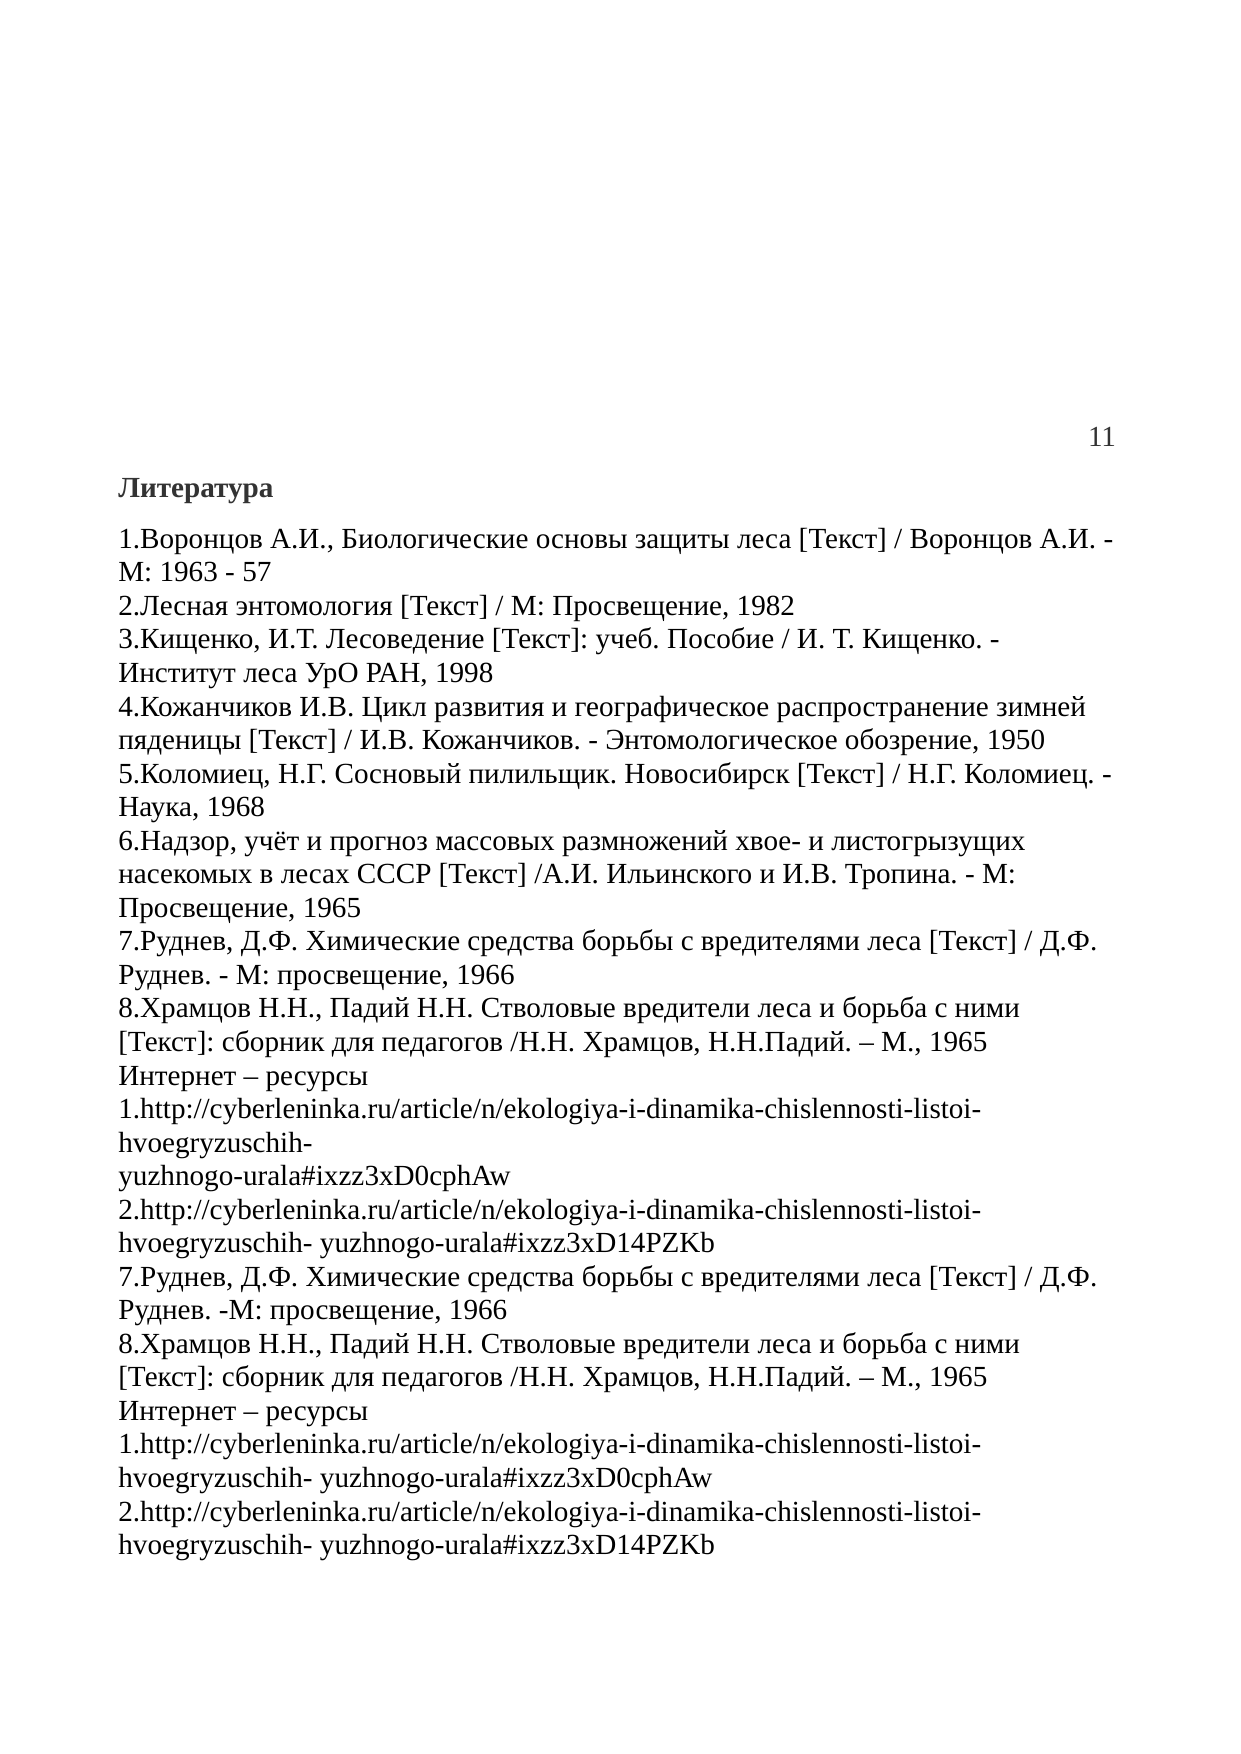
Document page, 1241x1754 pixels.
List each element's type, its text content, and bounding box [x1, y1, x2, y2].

text 6.Надзор, учёт и прогноз массовых размножений хвое- и листогрызущих насекомых в лесах СССР [Текст] /А.И. Ильинского и И.В. Тропина. - М: Просвещение, 1965 [118, 823, 1122, 923]
text 4.Кожанчиков И.В. Цикл развития и географическое распространение зимней пяденицы [Текст] / И.В. Кожанчиков. - Энтомологическое обозрение, 1950 [118, 689, 1122, 756]
text 1.http://cyberleninka.ru/article/n/ekologiya-i-dinamika-chislennosti-listoi-hvoegryzuschih- [118, 1091, 1122, 1158]
text Литература [118, 470, 1122, 503]
text Интернет – ресурсы [118, 1393, 1122, 1427]
text 5.Коломиец, Н.Г. Сосновый пилильщик. Новосибирск [Текст] / Н.Г. Коломиец. - Наука, 1968 [118, 756, 1122, 823]
text 3.Кищенко, И.Т. Лесоведение [Текст]: учеб. Пособие / И. Т. Кищенко. - Институт леса УрО РАН, 1998 [118, 622, 1122, 689]
text yuzhnogo-urala#ixzz3xD0cphAw [118, 1158, 1122, 1192]
text 1.Воронцов А.И., Биологические основы защиты леса [Текст] / Воронцов А.И. - М: 1963 - 57 [118, 521, 1122, 588]
text 7.Руднев, Д.Ф. Химические средства борьбы с вредителями леса [Текст] / Д.Ф. Руднев. - М: просвещение, 1966 [118, 923, 1122, 991]
text 8.Храмцов Н.Н., Падий Н.Н. Стволовые вредители леса и борьба с ними [Текст]: сборник для педагогов /Н.Н. Храмцов, Н.Н.Падий. – М., 1965 [118, 991, 1122, 1058]
text 2.http://cyberleninka.ru/article/n/ekologiya-i-dinamika-chislennosti-listoi-hvoegryzuschih- yuzhnogo-urala#ixzz3xD14PZKb [118, 1494, 1122, 1561]
text 2.http://cyberleninka.ru/article/n/ekologiya-i-dinamika-chislennosti-listoi-hvoegryzuschih- yuzhnogo-urala#ixzz3xD14PZKb [118, 1192, 1122, 1259]
text 11 [118, 419, 1122, 452]
text Интернет – ресурсы [118, 1058, 1122, 1091]
text 8.Храмцов Н.Н., Падий Н.Н. Стволовые вредители леса и борьба с ними [Текст]: сборник для педагогов /Н.Н. Храмцов, Н.Н.Падий. – М., 1965 [118, 1326, 1122, 1393]
text 7.Руднев, Д.Ф. Химические средства борьбы с вредителями леса [Текст] / Д.Ф. Руднев. -М: просвещение, 1966 [118, 1259, 1122, 1326]
text 1.http://cyberleninka.ru/article/n/ekologiya-i-dinamika-chislennosti-listoi-hvoegryzuschih- yuzhnogo-urala#ixzz3xD0cphAw [118, 1427, 1122, 1494]
text 2.Лесная энтомология [Текст] / М: Просвещение, 1982 [118, 588, 1122, 622]
